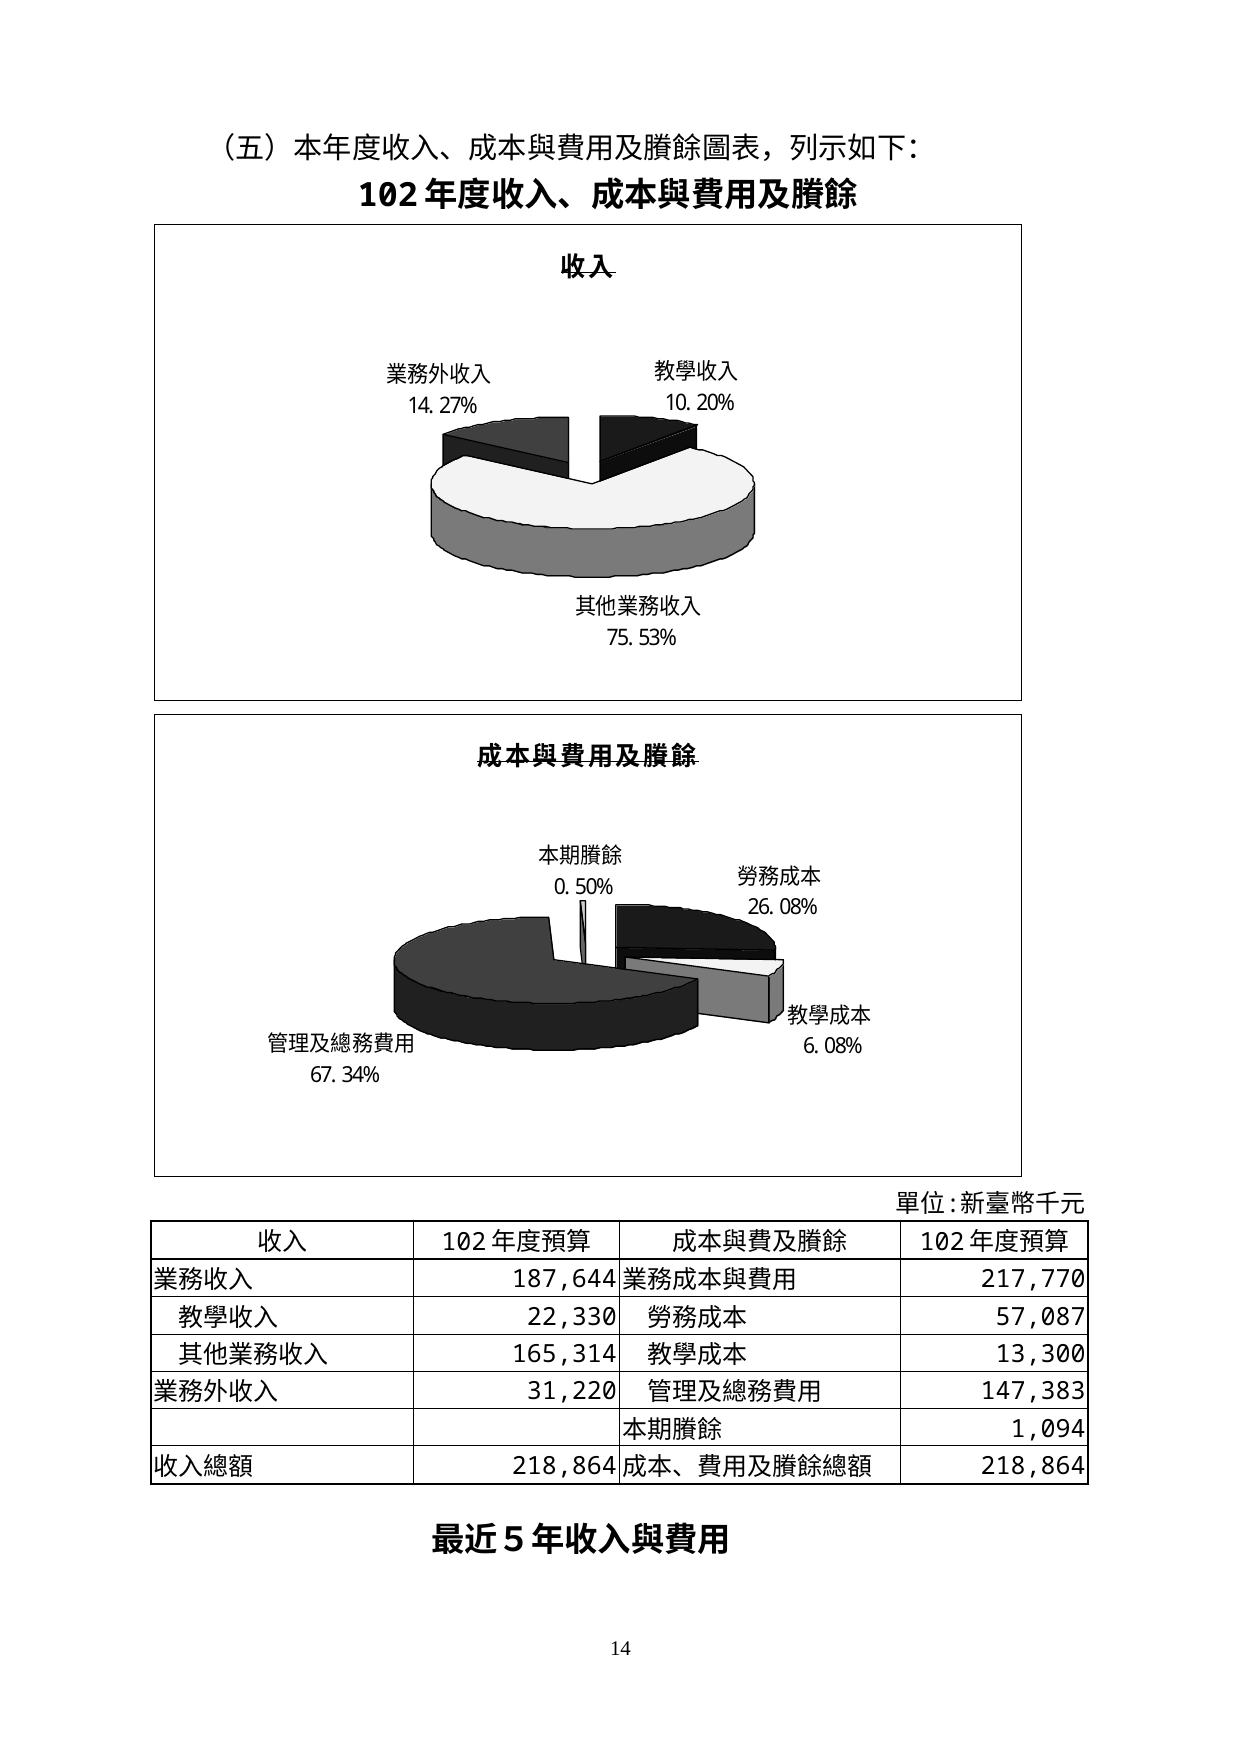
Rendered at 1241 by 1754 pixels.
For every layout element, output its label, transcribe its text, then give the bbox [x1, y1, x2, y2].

table_header 單位:新臺幣千元 [151, 1183, 1088, 1219]
table_cell [152, 1409, 413, 1445]
table_cell 收入總額 [152, 1446, 413, 1483]
table_cell 成本與費及賸餘 [620, 1222, 900, 1258]
table_cell 1,094 [901, 1409, 1087, 1445]
text 最近５年收入與費用 [148, 1512, 1092, 1561]
table_cell 57,087 [901, 1297, 1087, 1333]
table_cell 其他業務收入 [152, 1335, 413, 1371]
table_cell 218,864 [901, 1446, 1087, 1483]
table_cell 業務收入 [152, 1260, 413, 1296]
table_cell 31,220 [414, 1372, 619, 1408]
text （五）本年度收入、成本與費用及賸餘圖表，列示如下： [148, 118, 1092, 168]
table_cell [414, 1409, 619, 1445]
text 102年度收入、成本與費用及賸餘 [148, 168, 1092, 217]
table_cell 業務成本與費用 [620, 1260, 900, 1296]
table_cell 218,864 [414, 1446, 619, 1483]
table_cell 教學收入 [152, 1297, 413, 1333]
table_cell 收入 [152, 1222, 413, 1258]
table_cell 13,300 [901, 1335, 1087, 1371]
table_cell 187,644 [414, 1260, 619, 1296]
table_cell 165,314 [414, 1335, 619, 1371]
table_cell 147,383 [901, 1372, 1087, 1408]
table_cell 本期賸餘 [620, 1409, 900, 1445]
table_cell 217,770 [901, 1260, 1087, 1296]
table_cell 102年度預算 [414, 1222, 619, 1258]
table_cell 成本、費用及賸餘總額 [620, 1446, 900, 1483]
table_cell 教學成本 [620, 1335, 900, 1371]
table_cell 勞務成本 [620, 1297, 900, 1333]
table_cell 管理及總務費用 [620, 1372, 900, 1408]
table_cell 22,330 [414, 1297, 619, 1333]
table_cell 業務外收入 [152, 1372, 413, 1408]
table_cell 102年度預算 [901, 1222, 1087, 1258]
